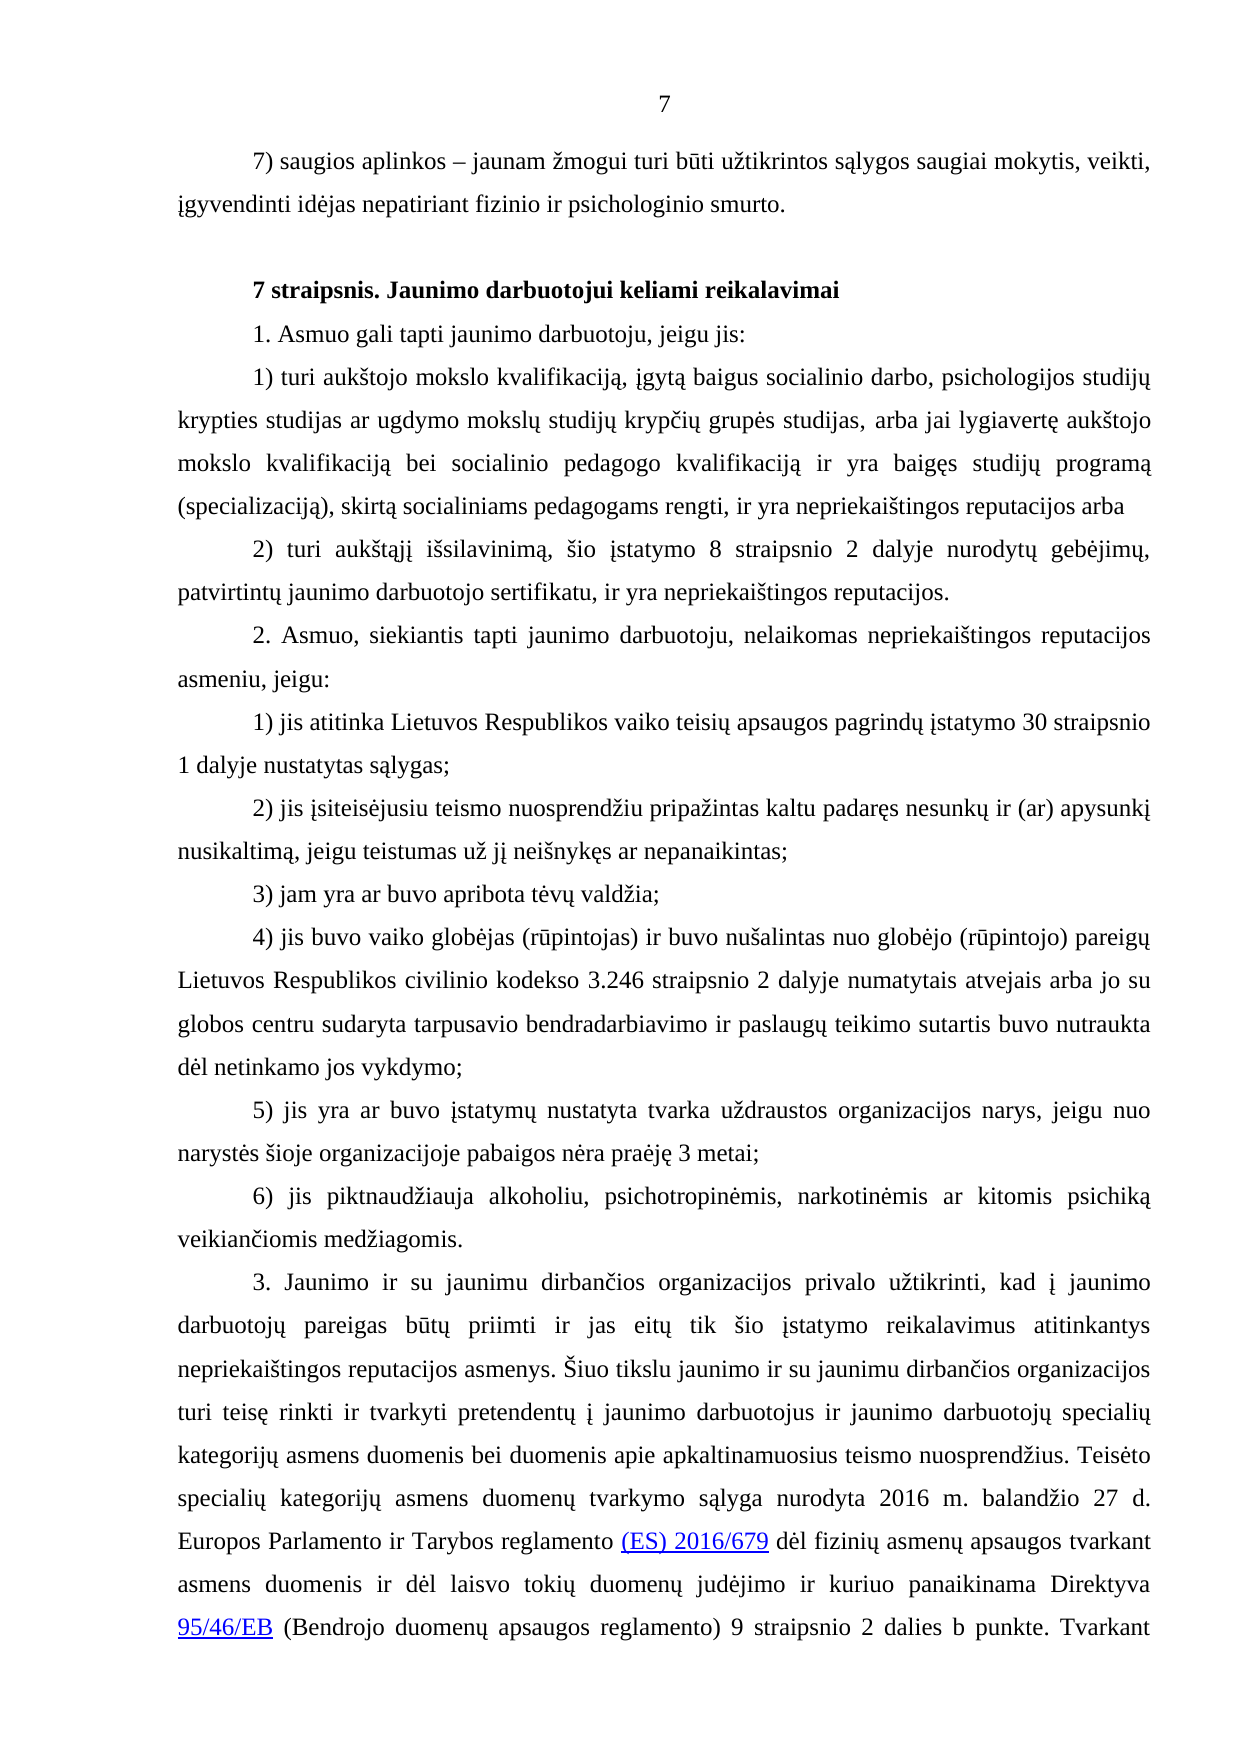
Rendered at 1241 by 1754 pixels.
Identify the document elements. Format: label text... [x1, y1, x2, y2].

text 3) jam yra ar buvo apribota tėvų valdžia; [177, 879, 1152, 908]
text 2. Asmuo, siekiantis tapti jaunimo darbuotoju, nelaikomas nepriekaištingos reputacijos asmeniu, jeigu: [177, 621, 1152, 692]
text 3. Jaunimo ir su jaunimu dirbančios organizacijos privalo užtikrinti, kad į jaunimo darbuotojų pareigas būtų priimti ir jas eitų tik šio įstatymo reikalavimus atitinkantys nepriekaištingos reputacijos asmenys. Šiuo tikslu jaunimo ir su jaunimu dirbančios organizacijos turi teisę rinkti ir tvarkyti pretendentų į jaunimo darbuotojus ir jaunimo darbuotojų specialių kategorijų asmens duomenis bei duomenis apie apkaltinamuosius teismo nuosprendžius. Teisėto specialių kategorijų asmens duomenų tvarkymo sąlyga nurodyta 2016 m. balandžio 27 d. Europos Parlamento ir Tarybos reglamento (ES) 2016/679 dėl fizinių asmenų apsaugos tvarkant asmens duomenis ir dėl laisvo tokių duomenų judėjimo ir kuriuo panaikinama Direktyva 95/46/EB (Bendrojo duomenų apsaugos reglamento) 9 straipsnio 2 dalies b punkte. Tvarkant [177, 1267, 1152, 1641]
text 1) jis atitinka Lietuvos Respublikos vaiko teisių apsaugos pagrindų įstatymo 30 straipsnio 1 dalyje nustatytas sąlygas; [177, 707, 1152, 779]
text 2) turi aukštąjį išsilavinimą, šio įstatymo 8 straipsnio 2 dalyje nurodytų gebėjimų, patvirtintų jaunimo darbuotojo sertifikatu, ir yra nepriekaištingos reputacijos. [177, 534, 1152, 606]
text 2) jis įsiteisėjusiu teismo nuosprendžiu pripažintas kaltu padaręs nesunkų ir (ar) apysunkį nusikaltimą, jeigu teistumas už jį neišnykęs ar nepanaikintas; [177, 793, 1152, 865]
text 1) turi aukštojo mokslo kvalifikaciją, įgytą baigus socialinio darbo, psichologijos studijų krypties studijas ar ugdymo mokslų studijų krypčių grupės studijas, arba jai lygiavertę aukštojo mokslo kvalifikaciją bei socialinio pedagogo kvalifikaciją ir yra baigęs studijų programą (specializaciją), skirtą socialiniams pedagogams rengti, ir yra nepriekaištingos reputacijos arba [177, 362, 1152, 520]
text 5) jis yra ar buvo įstatymų nustatyta tvarka uždraustos organizacijos narys, jeigu nuo narystės šioje organizacijoje pabaigos nėra praėję 3 metai; [177, 1095, 1152, 1167]
text 7 straipsnis. Jaunimo darbuotojui keliami reikalavimai [177, 276, 1152, 304]
text 4) jis buvo vaiko globėjas (rūpintojas) ir buvo nušalintas nuo globėjo (rūpintojo) pareigų Lietuvos Respublikos civilinio kodekso 3.246 straipsnio 2 dalyje numatytais atvejais arba jo su globos centru sudaryta tarpusavio bendradarbiavimo ir paslaugų teikimo sutartis buvo nutraukta dėl netinkamo jos vykdymo; [177, 922, 1152, 1081]
text 7) saugios aplinkos – jaunam žmogui turi būti užtikrintos sąlygos saugiai mokytis, veikti, įgyvendinti idėjas nepatiriant fizinio ir psichologinio smurto. [177, 146, 1152, 218]
text 1. Asmuo gali tapti jaunimo darbuotoju, jeigu jis: [177, 319, 1152, 347]
text 6) jis piktnaudžiauja alkoholiu, psichotropinėmis, narkotinėmis ar kitomis psichiką veikiančiomis medžiagomis. [177, 1181, 1152, 1253]
